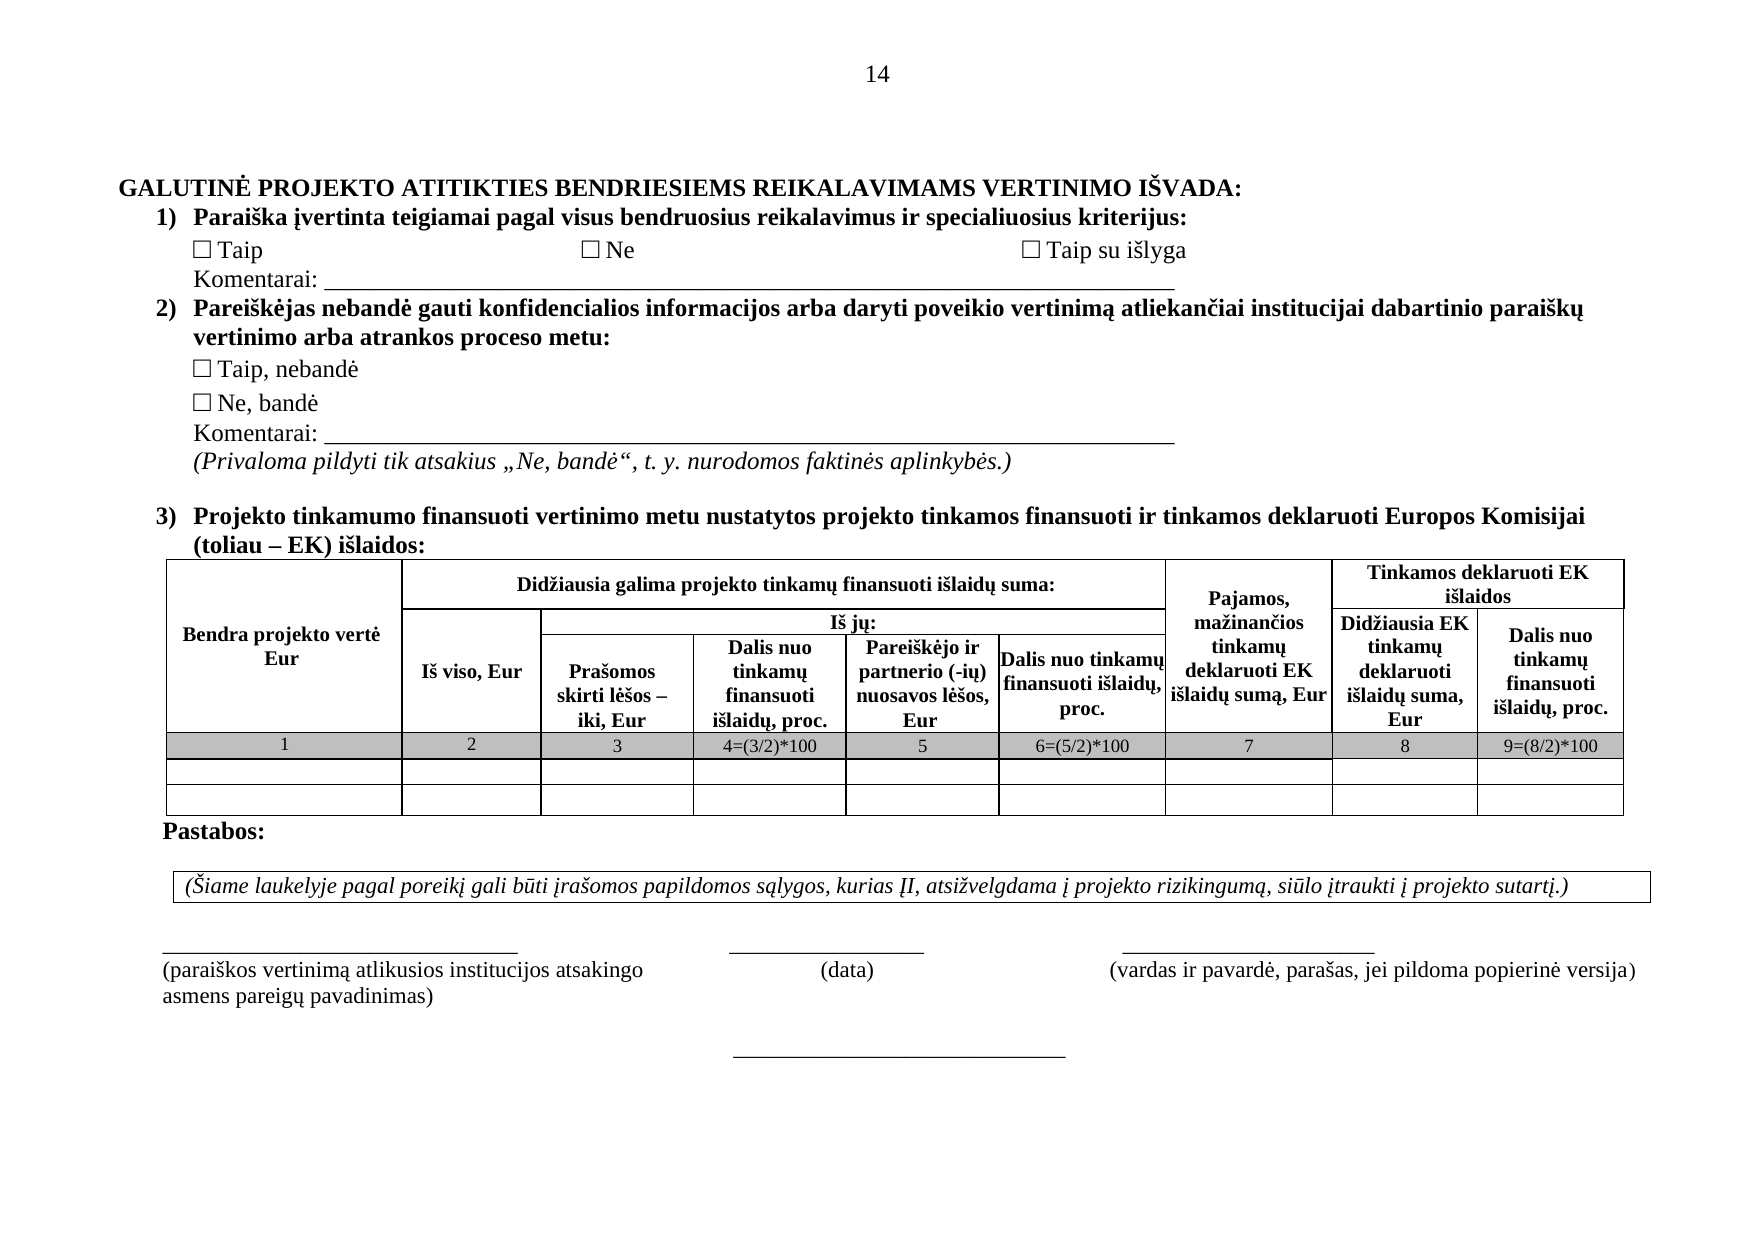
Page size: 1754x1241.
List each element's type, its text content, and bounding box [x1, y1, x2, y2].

table_cell 6=(5/2)*100 [1000, 733, 1165, 758]
table_cell [1166, 785, 1332, 815]
table_cell [167, 760, 401, 783]
text Pastabos: [162, 816, 1636, 845]
table_cell [1333, 785, 1477, 815]
table_cell [1000, 785, 1165, 815]
table_header (Šiame laukelyje pagal poreikį gali būti įrašomos papildomos sąlygos, kurias ĮI, atsižvelgdama į projekto rizikingumą, siūlo įtraukti į projekto sutartį.) [174, 872, 1650, 902]
text □ Taip □ Ne □ Taip su išlyga [193, 231, 1636, 264]
table_cell Prašomos skirti lėšos – iki, Eur [542, 635, 693, 732]
table_cell [403, 785, 540, 815]
text (Privaloma pildyti tik atsakius „Ne, bandė“, t. y. nurodomos faktinės aplinkybės.) [193, 446, 1636, 475]
text Komentarai: ____________________________________________________________________ [193, 418, 1636, 446]
table_cell [694, 785, 845, 815]
table_cell Dalis nuo tinkamų finansuoti išlaidų, proc. [694, 635, 845, 732]
text □ Ne, bandė [193, 384, 1636, 418]
table_cell Pareiškėjo ir partnerio (-ių) nuosavos lėšos, Eur [847, 635, 998, 732]
table_cell [1478, 759, 1623, 783]
table_cell [542, 760, 693, 783]
table_header Bendra projekto vertė Eur [167, 560, 401, 732]
table_cell [1166, 760, 1332, 783]
table_cell 4=(3/2)*100 [694, 733, 845, 758]
text _______________________________ _________________ ______________________ [162, 929, 1636, 956]
text 1) Paraiška įvertinta teigiamai pagal visus bendruosius reikalavimus ir specialiuosius kriterijus: [156, 202, 1636, 231]
table_cell [167, 785, 401, 815]
table_cell Dalis nuo tinkamų finansuoti išlaidų, proc. [1478, 609, 1623, 732]
table_cell 1 [167, 733, 401, 758]
table_cell 5 [847, 733, 998, 758]
text GALUTINĖ PROJEKTO ATITIKTIES BENDRIESIEMS REIKALAVIMAMS VERTINIMO IŠVADA: [118, 173, 1636, 202]
table_header Tinkamos deklaruoti EK išlaidos [1333, 560, 1623, 608]
table_cell [403, 760, 540, 783]
table_cell Iš viso, Eur [403, 610, 540, 732]
table_cell 2 [403, 733, 540, 758]
table_cell Didžiausia EK tinkamų deklaruoti išlaidų suma, Eur [1333, 609, 1477, 732]
text □ Taip, nebandė [193, 351, 1636, 384]
table_cell [694, 760, 845, 783]
text Komentarai: ____________________________________________________________________ [193, 264, 1636, 293]
text asmens pareigų pavadinimas) [118, 982, 1636, 1009]
table_cell [1333, 759, 1477, 783]
table_cell Dalis nuo tinkamų finansuoti išlaidų, proc. [1000, 635, 1165, 732]
text 2) Pareiškėjas nebandė gauti konfidencialios informacijos arba daryti poveikio vertinimą atliekančiai institucijai dabartinio paraiškų vertinimo arba atrankos proceso metu: [156, 293, 1636, 351]
table_cell 8 [1333, 733, 1477, 758]
table_cell [1000, 760, 1165, 783]
table_cell [542, 785, 693, 815]
text _____________________________ [118, 1034, 1636, 1060]
table_cell Iš jų: [542, 610, 1165, 634]
table_header Pajamos, mažinančios tinkamų deklaruoti EK išlaidų sumą, Eur [1166, 560, 1331, 732]
table_cell 3 [542, 733, 693, 758]
table_header Didžiausia galima projekto tinkamų finansuoti išlaidų suma: [403, 560, 1165, 608]
text (paraiškos vertinimą atlikusios institucijos atsakingo (data) (vardas ir pavardė, parašas, jei pildoma popierinė versija) [162, 956, 1636, 982]
table_cell [847, 760, 998, 783]
table_cell 9=(8/2)*100 [1478, 733, 1623, 758]
table_cell [1478, 785, 1623, 815]
table_cell 7 [1166, 733, 1332, 758]
text 3) Projekto tinkamumo finansuoti vertinimo metu nustatytos projekto tinkamos finansuoti ir tinkamos deklaruoti Europos Komisijai (toliau – EK) išlaidos: [156, 501, 1636, 558]
table_cell [847, 785, 998, 815]
